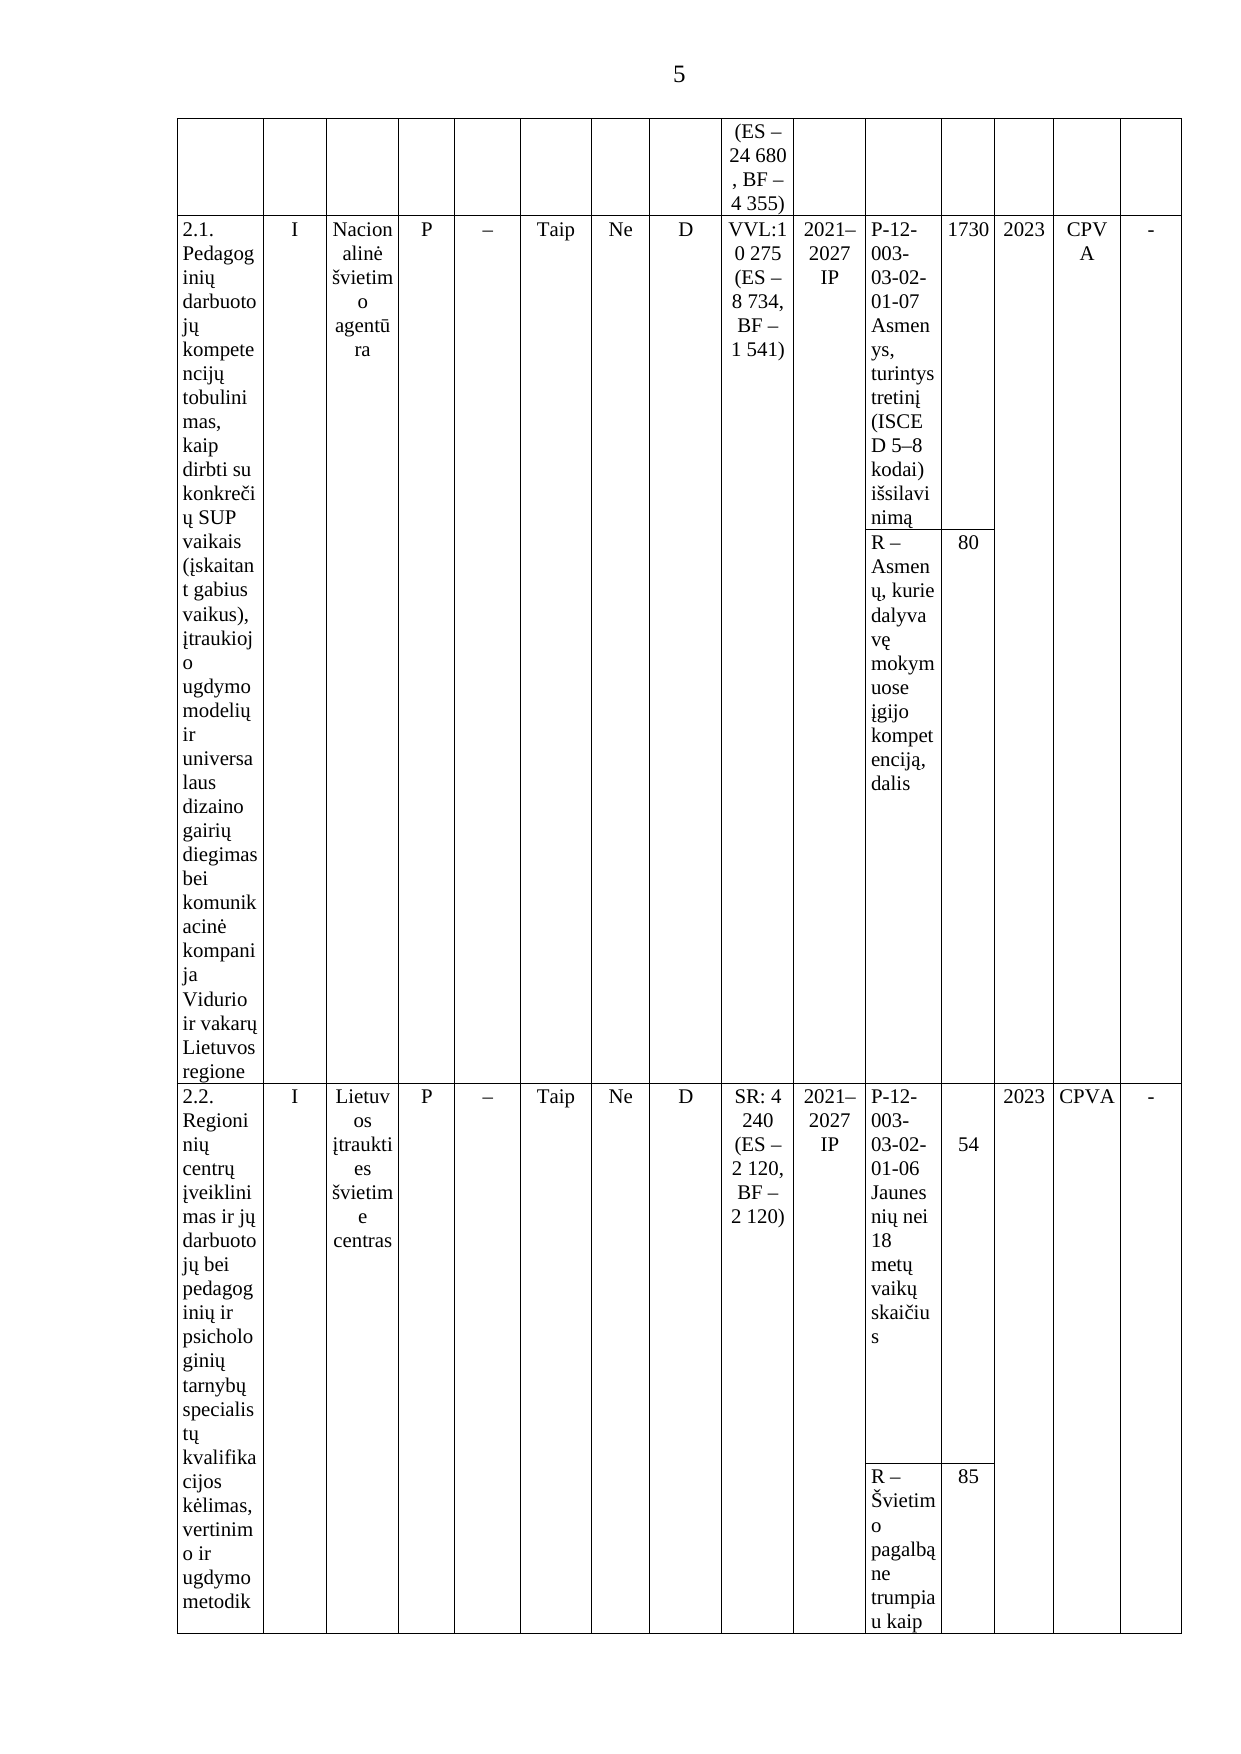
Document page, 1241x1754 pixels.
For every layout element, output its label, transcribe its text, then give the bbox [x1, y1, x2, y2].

table_cell Ne [592, 216, 649, 1083]
table_cell 1730 [942, 216, 994, 529]
table_cell VVL:10 275 (ES – 8 734, BF – 1 541) [722, 216, 793, 1083]
table_cell 54 [942, 1084, 994, 1463]
table_cell Ne [592, 1084, 649, 1633]
table_cell 2023 [995, 216, 1053, 1083]
table_cell R – Švietimo pagalbą ne trumpiau kaip [866, 1464, 941, 1633]
table_cell [1121, 119, 1181, 215]
table_cell P-12-003-03-02-01-07 Asmenys, turintys tretinį (ISCED 5–8 kodai) išsilavinimą [866, 216, 941, 529]
table_cell [866, 119, 941, 215]
table_cell [592, 119, 649, 215]
table_cell D [650, 1084, 721, 1633]
table_cell 80 [942, 530, 994, 1083]
table_cell 2023 [995, 1084, 1053, 1633]
table_cell (ES – 24 680, BF – 4 355) [722, 119, 793, 215]
table_cell 2.1. Pedagoginių darbuotojų kompetencijų tobulinimas, kaip dirbti su konkrečių SUP vaikais (įskaitant gabius vaikus), įtraukiojo ugdymo modelių ir universalaus dizaino gairių diegimas bei komunikacinė kompanija Vidurio ir vakarų Lietuvos regione [178, 216, 263, 1083]
table_cell R – Asmenų, kurie dalyvavę mokymuose įgijo kompetenciją, dalis [866, 530, 941, 1083]
table_cell – [455, 216, 520, 1083]
table_cell [794, 119, 865, 215]
table_cell [995, 119, 1053, 215]
table_cell - [942, 119, 994, 215]
table_cell [264, 119, 326, 215]
table_cell [650, 119, 721, 215]
table_cell [327, 119, 398, 215]
table_cell SR: 4 240 (ES – 2 120, BF – 2 120) [722, 1084, 793, 1633]
table_cell Taip [521, 1084, 591, 1633]
table_cell CPVA [1054, 1084, 1120, 1633]
table_cell D [650, 216, 721, 1083]
table_cell - [1121, 216, 1181, 1083]
table_cell [178, 119, 263, 215]
table_cell Taip [521, 216, 591, 1083]
table_cell I [264, 216, 326, 1083]
table_cell 2021–2027 IP [794, 216, 865, 1083]
table_cell [399, 119, 454, 215]
table_cell [521, 119, 591, 215]
table_cell I [264, 1084, 326, 1633]
table_cell - [1121, 1084, 1181, 1633]
table_cell 2021–2027 IP [794, 1084, 865, 1633]
table_cell [455, 119, 520, 215]
table_cell P-12-003-03-02-01-06 Jaunesnių nei 18 metų vaikų skaičius [866, 1084, 941, 1463]
table_cell P [399, 216, 454, 1083]
table_cell Lietuvos įtraukties švietime centras [327, 1084, 398, 1633]
table_cell 2.2. Regioninių centrų įveiklinimas ir jų darbuotojų bei pedagoginių ir psichologinių tarnybų specialistų kvalifikacijos kėlimas, vertinimo ir ugdymo metodik [178, 1084, 263, 1633]
table_cell Nacionalinė švietimo agentūra [327, 216, 398, 1083]
table_cell [1054, 119, 1120, 215]
table_cell CPVA [1054, 216, 1120, 1083]
table_cell P [399, 1084, 454, 1633]
table_cell 85 [942, 1464, 994, 1633]
table_cell – [455, 1084, 520, 1633]
